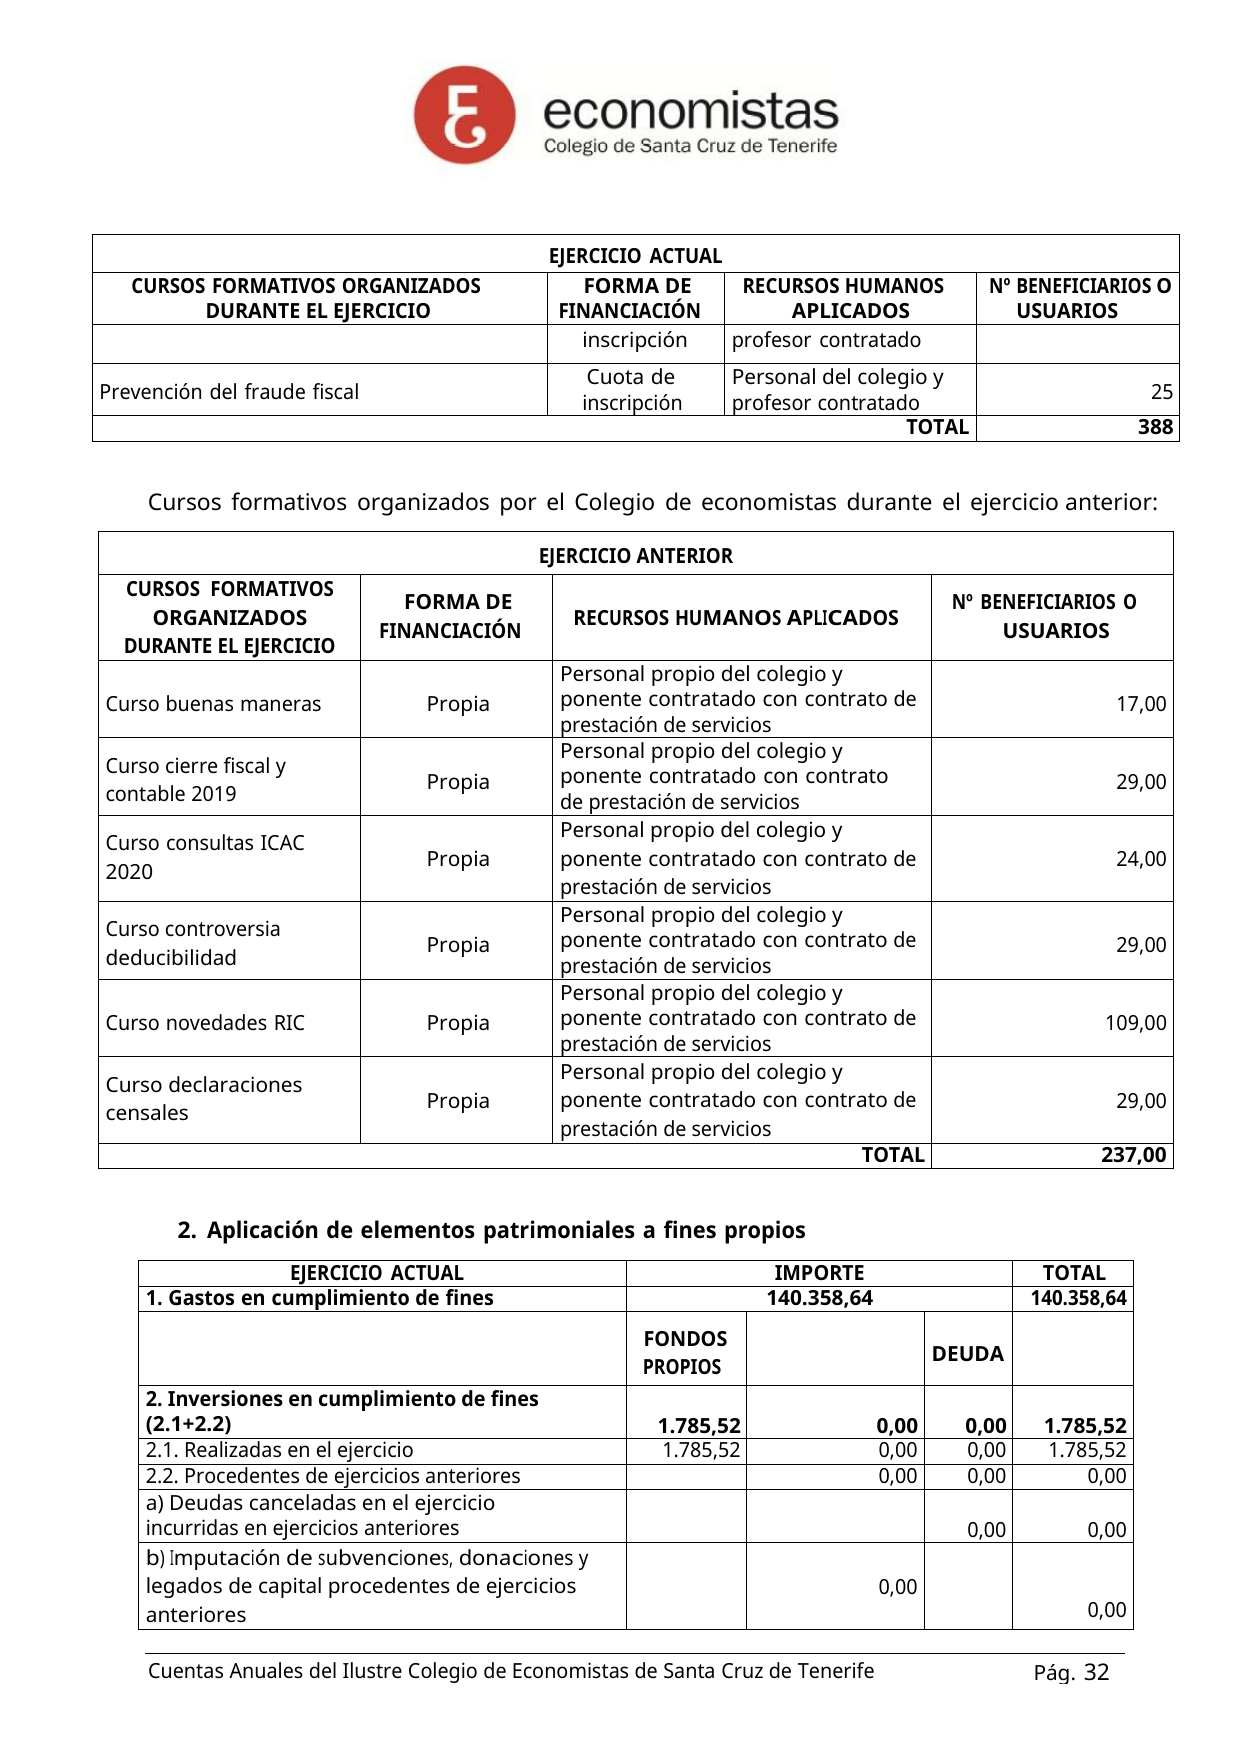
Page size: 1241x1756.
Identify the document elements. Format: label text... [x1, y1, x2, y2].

table_cell 1.785,52 [1013, 1386, 1133, 1438]
table_cell Cuota de inscripción [548, 364, 724, 415]
table_cell Personal propio del colegio y ponente contratado con contrato de prestación de servicios [553, 738, 931, 814]
table_header IMPORTE [627, 1261, 1012, 1286]
table_cell Curso declaraciones censales [99, 1057, 360, 1142]
table_cell 0,00 [925, 1386, 1012, 1438]
table_cell Personal del colegio y profesor contratado [725, 364, 976, 415]
table_cell 0,00 [747, 1439, 924, 1464]
table_cell 2.1. Realizadas en el ejercicio [139, 1439, 626, 1464]
table_cell 29,00 [932, 902, 1173, 979]
table_cell 24,00 [932, 816, 1173, 901]
table_cell [93, 325, 547, 363]
table_cell [925, 1543, 1012, 1628]
table_cell FORMA DE FINANCIACIÓN [361, 575, 552, 660]
table_cell 25 [977, 364, 1179, 415]
table_cell 1.785,52 [1013, 1439, 1133, 1464]
table_cell a) Deudas canceladas en el ejercicio incurridas en ejercicios anteriores [139, 1490, 626, 1542]
table_cell TOTAL [93, 416, 976, 441]
table_cell 388 [977, 416, 1179, 441]
table_cell Propia [361, 816, 552, 901]
table_cell 0,00 [925, 1490, 1012, 1542]
table_cell [627, 1543, 746, 1628]
table_cell Personal propio del colegio y ponente contratado con contrato de prestación de servicios [553, 902, 931, 979]
table_cell FONDOS PROPIOS [627, 1312, 746, 1385]
table_header EJERCICIO ANTERIOR [99, 532, 1173, 573]
table_cell Propia [361, 980, 552, 1056]
table_cell 237,00 [932, 1144, 1173, 1168]
table_cell 17,00 [932, 661, 1173, 737]
table_cell Prevención del fraude fiscal [93, 364, 547, 415]
table_cell 2.2. Procedentes de ejercicios anteriores [139, 1465, 626, 1489]
table_cell Nº BENEFICIARIOS O USUARIOS [977, 273, 1179, 324]
table_cell 0,00 [747, 1465, 924, 1489]
table_cell DEUDA [925, 1312, 1012, 1385]
table_cell Curso buenas maneras [99, 661, 360, 737]
table_cell 2. Inversiones en cumplimiento de fines (2.1+2.2) [139, 1386, 626, 1438]
table_cell 0,00 [1013, 1490, 1133, 1542]
table_cell 1. Gastos en cumplimiento de fines [139, 1287, 626, 1311]
table_cell 0,00 [1013, 1543, 1133, 1628]
table_cell FORMA DE FINANCIACIÓN [548, 273, 724, 324]
table_cell 1.785,52 [627, 1386, 746, 1438]
table_cell Propia [361, 738, 552, 814]
table_cell [627, 1490, 746, 1542]
table_cell Propia [361, 661, 552, 737]
table_cell 0,00 [747, 1543, 924, 1628]
table_cell [747, 1490, 924, 1542]
table_cell 140.358,64 [1013, 1287, 1133, 1311]
table_cell RECURSOS HUMANOS APLICADOS [725, 273, 976, 324]
table_cell Propia [361, 1057, 552, 1142]
table_cell Personal propio del colegio y ponente contratado con contrato de prestación de servicios [553, 980, 931, 1056]
table_cell 29,00 [932, 1057, 1173, 1142]
table_cell Personal propio del colegio y ponente contratado con contrato de prestación de servicios [553, 1057, 931, 1142]
table_cell [139, 1312, 626, 1385]
table_cell profesor contratado [725, 325, 976, 363]
table_cell inscripción [548, 325, 724, 363]
table_cell 0,00 [925, 1439, 1012, 1464]
table_cell TOTAL [99, 1144, 931, 1168]
table_cell [1013, 1312, 1133, 1385]
table_header TOTAL [1013, 1261, 1133, 1286]
table_cell [747, 1312, 924, 1385]
table_cell 109,00 [932, 980, 1173, 1056]
table_cell Personal propio del colegio y ponente contratado con contrato de prestación de servicios [553, 816, 931, 901]
table_cell Curso consultas ICAC 2020 [99, 816, 360, 901]
table_cell CURSOS FORMATIVOS ORGANIZADOS DURANTE EL EJERCICIO [93, 273, 547, 324]
table_cell 0,00 [1013, 1465, 1133, 1489]
table_cell 0,00 [925, 1465, 1012, 1489]
table_header EJERCICIO ACTUAL [93, 235, 1179, 272]
table_cell [627, 1465, 746, 1489]
table_cell Curso controversia deducibilidad [99, 902, 360, 979]
table_cell b) Imputación de subvenciones, donaciones y legados de capital procedentes de ejercicios anteriores [139, 1543, 626, 1628]
list Aplicación de elementos patrimoniales a fines propios [177, 1214, 1197, 1246]
table_cell Nº BENEFICIARIOS O USUARIOS [932, 575, 1173, 660]
table_cell Propia [361, 902, 552, 979]
table_cell 29,00 [932, 738, 1173, 814]
text Cursos formativos organizados por el Colegio de economistas durante el ejercicio anterior: [148, 486, 1197, 517]
table_cell Curso novedades RIC [99, 980, 360, 1056]
table_cell Curso cierre fiscal y contable 2019 [99, 738, 360, 814]
table_cell 0,00 [747, 1386, 924, 1438]
table_cell Personal propio del colegio y ponente contratado con contrato de prestación de servicios [553, 661, 931, 737]
table_cell 140.358,64 [627, 1287, 1012, 1311]
table_cell [977, 325, 1179, 363]
table_cell 1.785,52 [627, 1439, 746, 1464]
table_cell CURSOS FORMATIVOS ORGANIZADOS DURANTE EL EJERCICIO [99, 575, 360, 660]
table_cell RECURSOS HUMANOS APLICADOS [553, 575, 931, 660]
table_header EJERCICIO ACTUAL [139, 1261, 626, 1286]
